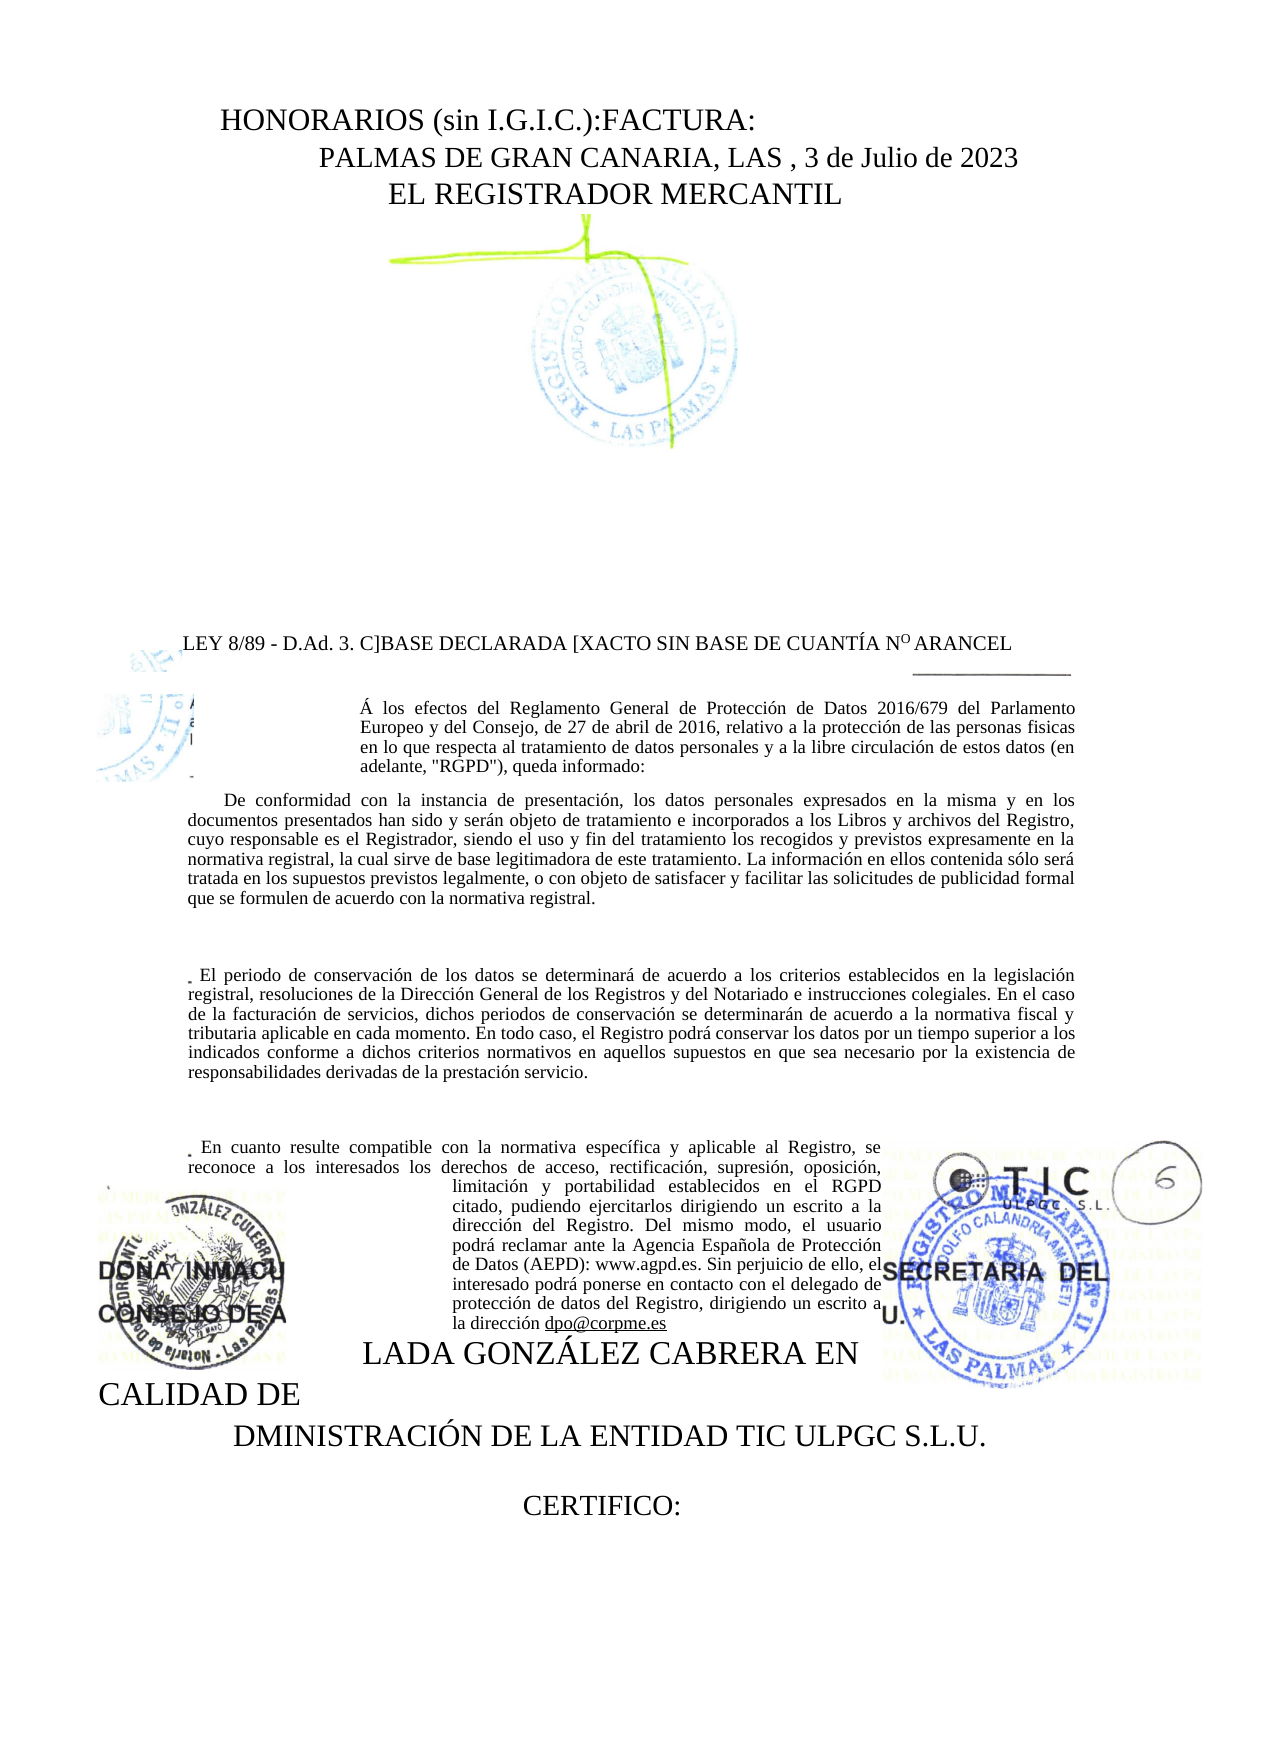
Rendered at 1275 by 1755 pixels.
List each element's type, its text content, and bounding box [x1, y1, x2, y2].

subtitle LADA GONZÁLEZ CABRERA EN CALIDAD DE [98, 1333, 1122, 1413]
text DMINISTRACIÓN DE LA ENTIDAD TIC ULPGC S.L.U. [108, 1417, 1111, 1453]
text De conformidad con la instancia de presentación, los datos personales expresados en la misma y en los documentos presentados han sido y serán objeto de tratamiento e incorporados a los Libros y archivos del Registro, cuyo responsable es el Registrador, siendo el uso y fin del tratamiento los recogidos y previstos expresamente en la normativa registral, la cual sirve de base legitimadora de este tratamiento. La información en ellos contenida sólo será tratada en los supuestos previstos legalmente, o con objeto de satisfacer y facilitar las solicitudes de publicidad formal que se formulen de acuerdo con la normativa registral. [187, 791, 1077, 908]
text HONORARIOS (sin I.G.I.C.):FACTURA: [220, 101, 1122, 137]
text El periodo de conservación de los datos se determinará de acuerdo a los criterios establecidos en la legislación registral, resoluciones de la Dirección General de los Registros y del Notariado e instrucciones colegiales. En el caso de la facturación de servicios, dichos periodos de conservación se determinarán de acuerdo a la normativa fiscal y tributaria aplicable en cada momento. En todo caso, el Registro podrá conservar los datos por un tiempo superior a los indicados conforme a dichos criterios normativos en aquellos supuestos en que sea necesario por la existencia de responsabilidades derivadas de la prestación servicio. [187, 966, 1077, 1082]
text LEY 8/89 - D.Ad. 3. C]BASE DECLARADA [XACTO SIN BASE DE CUANTÍA NO ARANCEL [130, 631, 1071, 672]
text EL REGISTRADOR MERCANTIL [108, 176, 1122, 212]
text Á los efectos del Reglamento General de Protección de Datos 2016/679 del Parlamento Europeo y del Consejo, de 27 de abril de 2016, relativo a la protección de las personas fisicas en lo que respecta al tratamiento de datos personales y a la libre circulación de estos datos (en adelante, "RGPD"), queda informado: [194, 699, 1077, 777]
text PALMAS DE GRAN CANARIA, LAS , 3 de Julio de 2023 [318, 140, 1122, 173]
text En cuanto resulte compatible con la normativa específica y aplicable al Registro, se reconoce a los interesados los derechos de acceso, rectificación, supresión, oposición, limitación y portabilidad establecidos en el RGPD citado, pudiendo ejercitarlos dirigiendo un escrito a la dirección del Registro. Del mismo modo, el usuario podrá reclamar ante la Agencia Española de Protección de Datos (AEPD): www.agpd.es. Sin perjuicio de ello, el interesado podrá ponerse en contacto con el delegado de protección de datos del Registro, dirigiendo un escrito a la dirección dpo@corpme.es [187, 1138, 1077, 1333]
text CERTIFICO: [82, 1488, 1122, 1521]
